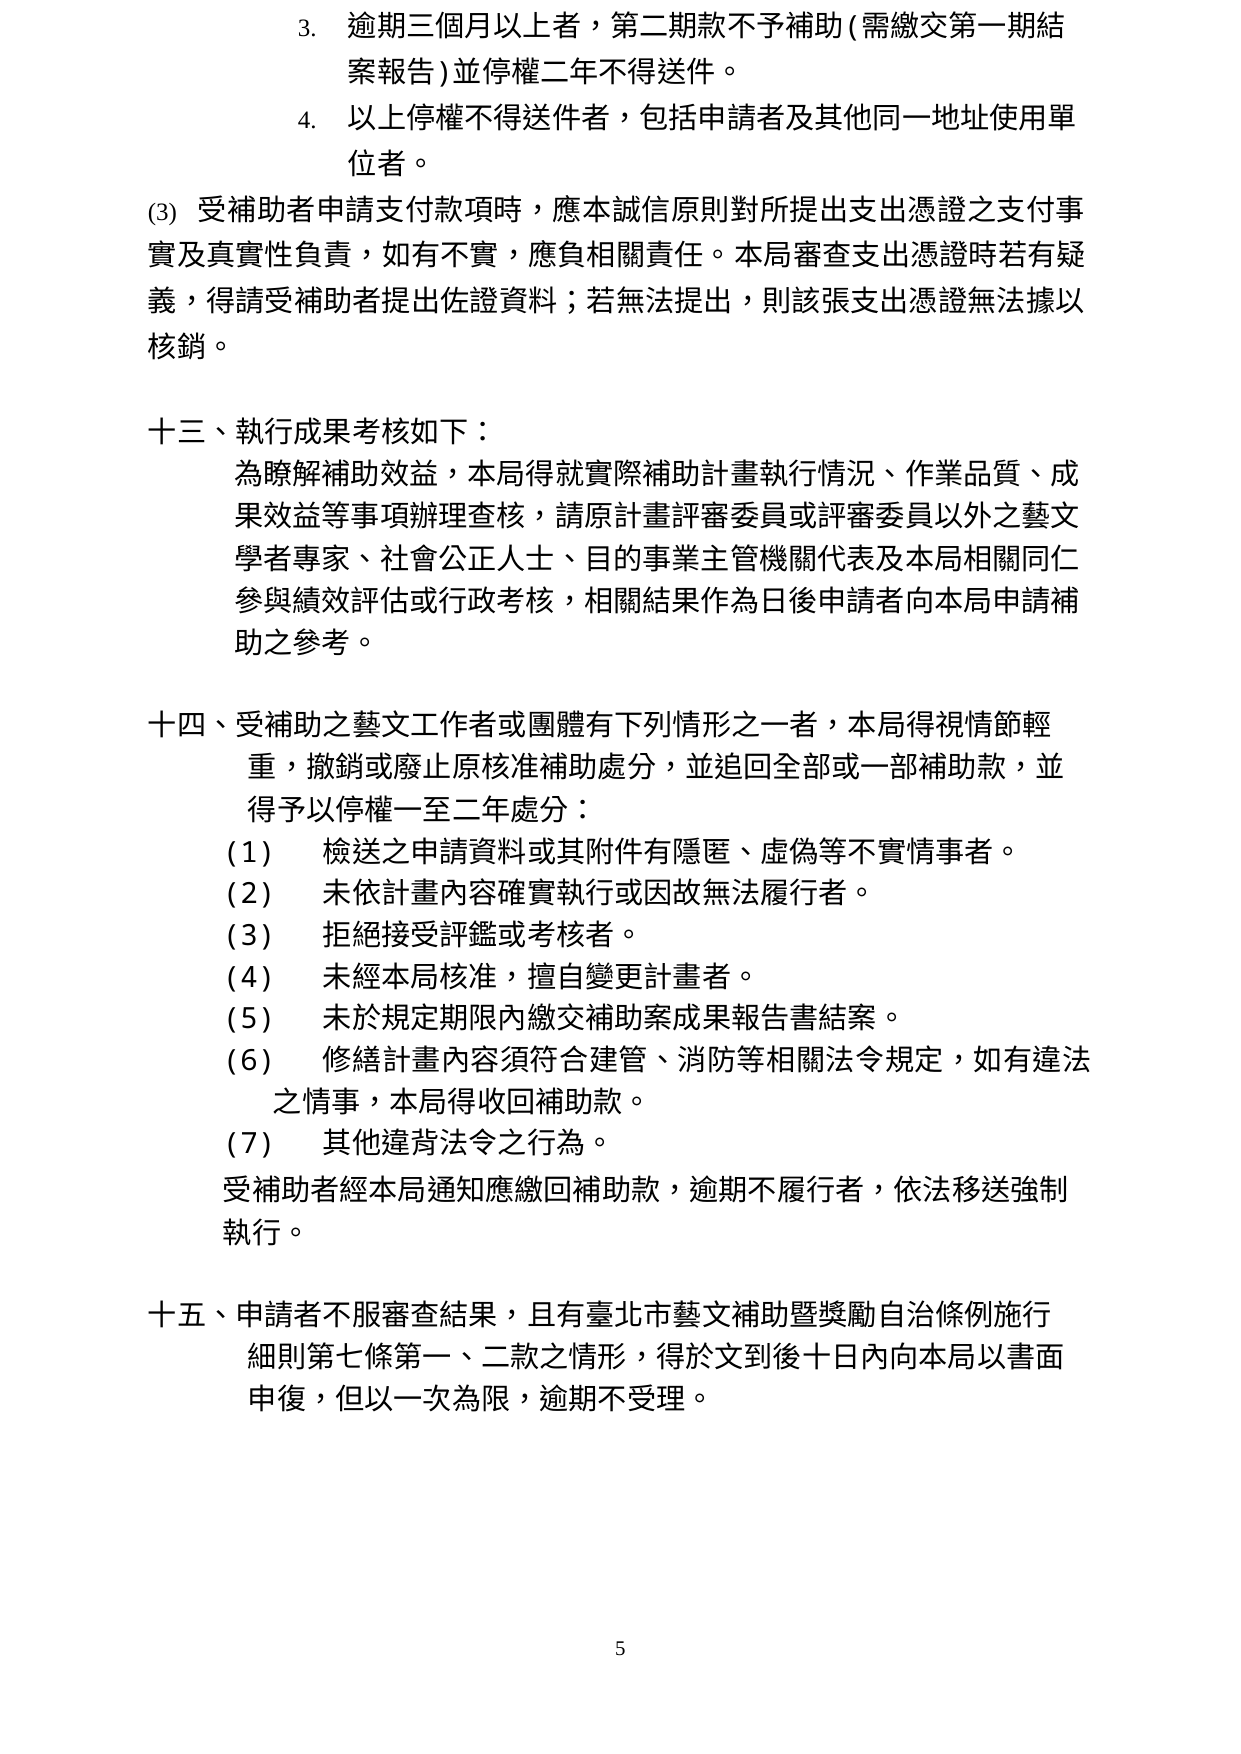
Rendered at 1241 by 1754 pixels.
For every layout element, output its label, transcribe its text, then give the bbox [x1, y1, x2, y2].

text 十三、執行成果考核如下： [148, 408, 1092, 451]
text 為瞭解補助效益，本局得就實際補助計畫執行情況、作業品質、成果效益等事項辦理查核，請原計畫評審委員或評審委員以外之藝文學者專家、社會公正人士、目的事業主管機關代表及本局相關同仁參與績效評估或行政考核，相關結果作為日後申請者向本局申請補助之參考。 [234, 451, 1092, 662]
text 重，撤銷或廢止原核准補助處分，並追回全部或一部補助款，並得予以停權一至二年處分： [248, 744, 1092, 829]
list 逾期三個月以上者，第二期款不予補助(需繳交第一期結案報告)並停權二年不得送件。 [298, 0, 1092, 92]
text 細則第七條第一、二款之情形，得於文到後十日內向本局以書面申復，但以一次為限，逾期不受理。 [248, 1333, 1092, 1418]
text 受補助者經本局通知應繳回補助款，逾期不履行者，依法移送強制執行。 [223, 1167, 1092, 1252]
list 未經本局核准，擅自變更計畫者。 [223, 954, 1092, 995]
list 拒絕接受評鑑或考核者。 [223, 912, 1092, 954]
list 以上停權不得送件者，包括申請者及其他同一地址使用單位者。 [298, 92, 1092, 183]
list 其他違背法令之行為。 [223, 1120, 1092, 1162]
text 十五、申請者不服審查結果，且有臺北市藝文補助暨獎勵自治條例施行 [148, 1291, 1092, 1333]
list 受補助者申請支付款項時，應本誠信原則對所提出支出憑證之支付事實及真實性負責，如有不實，應負相關責任。本局審查支出憑證時若有疑義，得請受補助者提出佐證資料；若無法提出，則該張支出憑證無法據以核銷。 [148, 183, 1087, 367]
list 檢送之申請資料或其附件有隱匿、虛偽等不實情事者。 [223, 829, 1092, 870]
list 未依計畫內容確實執行或因故無法履行者。 [223, 870, 1092, 912]
text 十四、受補助之藝文工作者或團體有下列情形之一者，本局得視情節輕 [148, 702, 1092, 744]
list 修繕計畫內容須符合建管、消防等相關法令規定，如有違法之情事，本局得收回補助款。 [223, 1037, 1092, 1120]
list 未於規定期限內繳交補助案成果報告書結案。 [223, 995, 1092, 1037]
